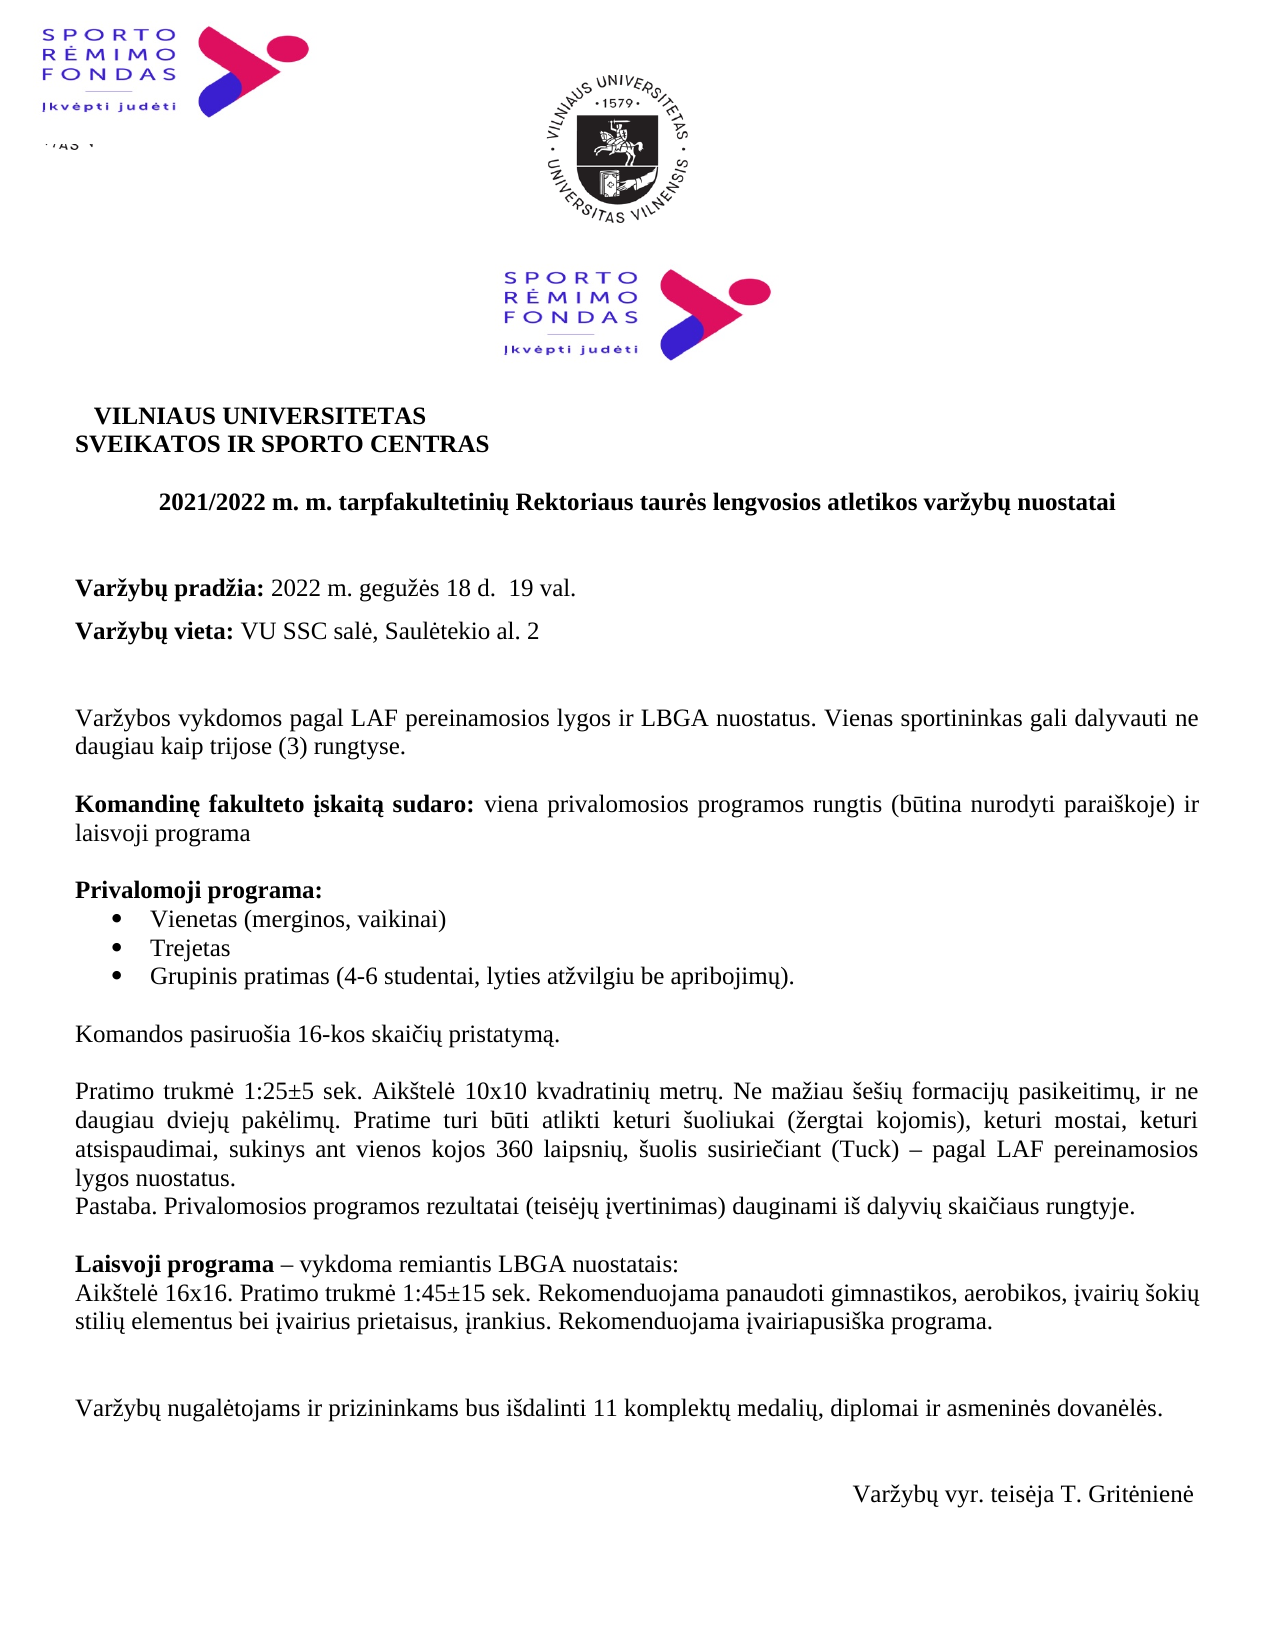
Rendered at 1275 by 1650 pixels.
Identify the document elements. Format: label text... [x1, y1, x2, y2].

text Komandos pasiruošia 16-kos skaičių pristatymą. [75, 1019, 1200, 1048]
text Pastaba. Privalomosios programos rezultatai (teisėjų įvertinimas) dauginami iš dalyvių skaičiaus rungtyje. [75, 1191, 1200, 1220]
text Varžybų vieta: VU SSC salė, Saulėtekio al. 2 [75, 616, 1200, 645]
text Varžybos vykdomos pagal LAF pereinamosios lygos ir LBGA nuostatus. Vienas sportininkas gali dalyvauti ne daugiau kaip trijose (3) rungtyse. [75, 703, 1200, 760]
subtitle VILNIAUS UNIVERSITETAS [75, 401, 1197, 429]
picture [0, 0, 351, 150]
text Pratimo trukmė 1:25±5 sek. Aikštelė 10x10 kvadratinių metrų. Ne mažiau šešių formacijų pasikeitimų, ir ne daugiau dviejų pakėlimų. Pratime turi būti atlikti keturi šuoliukai (žergtai kojomis), keturi mostai, keturi atsispaudimai, sukinys ant vienos kojos 360 laipsnių, šuolis susiriečiant (Tuck) – pagal LAF pereinamosios lygos nuostatus. [75, 1076, 1200, 1191]
text Varžybų nugalėtojams ir prizininkams bus išdalinti 11 komplektų medalių, diplomai ir asmeninės dovanėlės. [75, 1393, 1200, 1421]
subtitle SVEIKATOS IR SPORTO CENTRAS [75, 429, 1197, 458]
text Varžybų pradžia: 2022 m. gegužės 18 d. 19 val. [75, 573, 1200, 602]
list Vienetas (merginos, vaikinai) [112, 904, 1200, 933]
list Grupinis pratimas (4-6 studentai, lyties atžvilgiu be apribojimų). [112, 961, 1200, 990]
list Trejetas [112, 933, 1200, 961]
text 2021/2022 m. m. tarpfakultetinių Rektoriaus taurės lengvosios atletikos varžybų nuostatai [75, 487, 1200, 516]
text Komandinę fakulteto įskaitą sudaro: viena privalomosios programos rungtis (būtina nurodyti paraiškoje) ir laisvoji programa [75, 789, 1200, 846]
picture [462, 242, 813, 387]
text Aikštelė 16x16. Pratimo trukmė 1:45±15 sek. Rekomenduojama panaudoti gimnastikos, aerobikos, įvairių šokių stilių elementus bei įvairius prietaisus, įrankius. Rekomenduojama įvairiapusiška programa. [75, 1278, 1200, 1335]
picture [546, 75, 688, 223]
text Varžybų vyr. teisėja T. Gritėnienė [75, 1479, 1200, 1508]
text Privalomoji programa: [75, 875, 1200, 904]
text Laisvoji programa – vykdoma remiantis LBGA nuostatais: [75, 1249, 1200, 1278]
